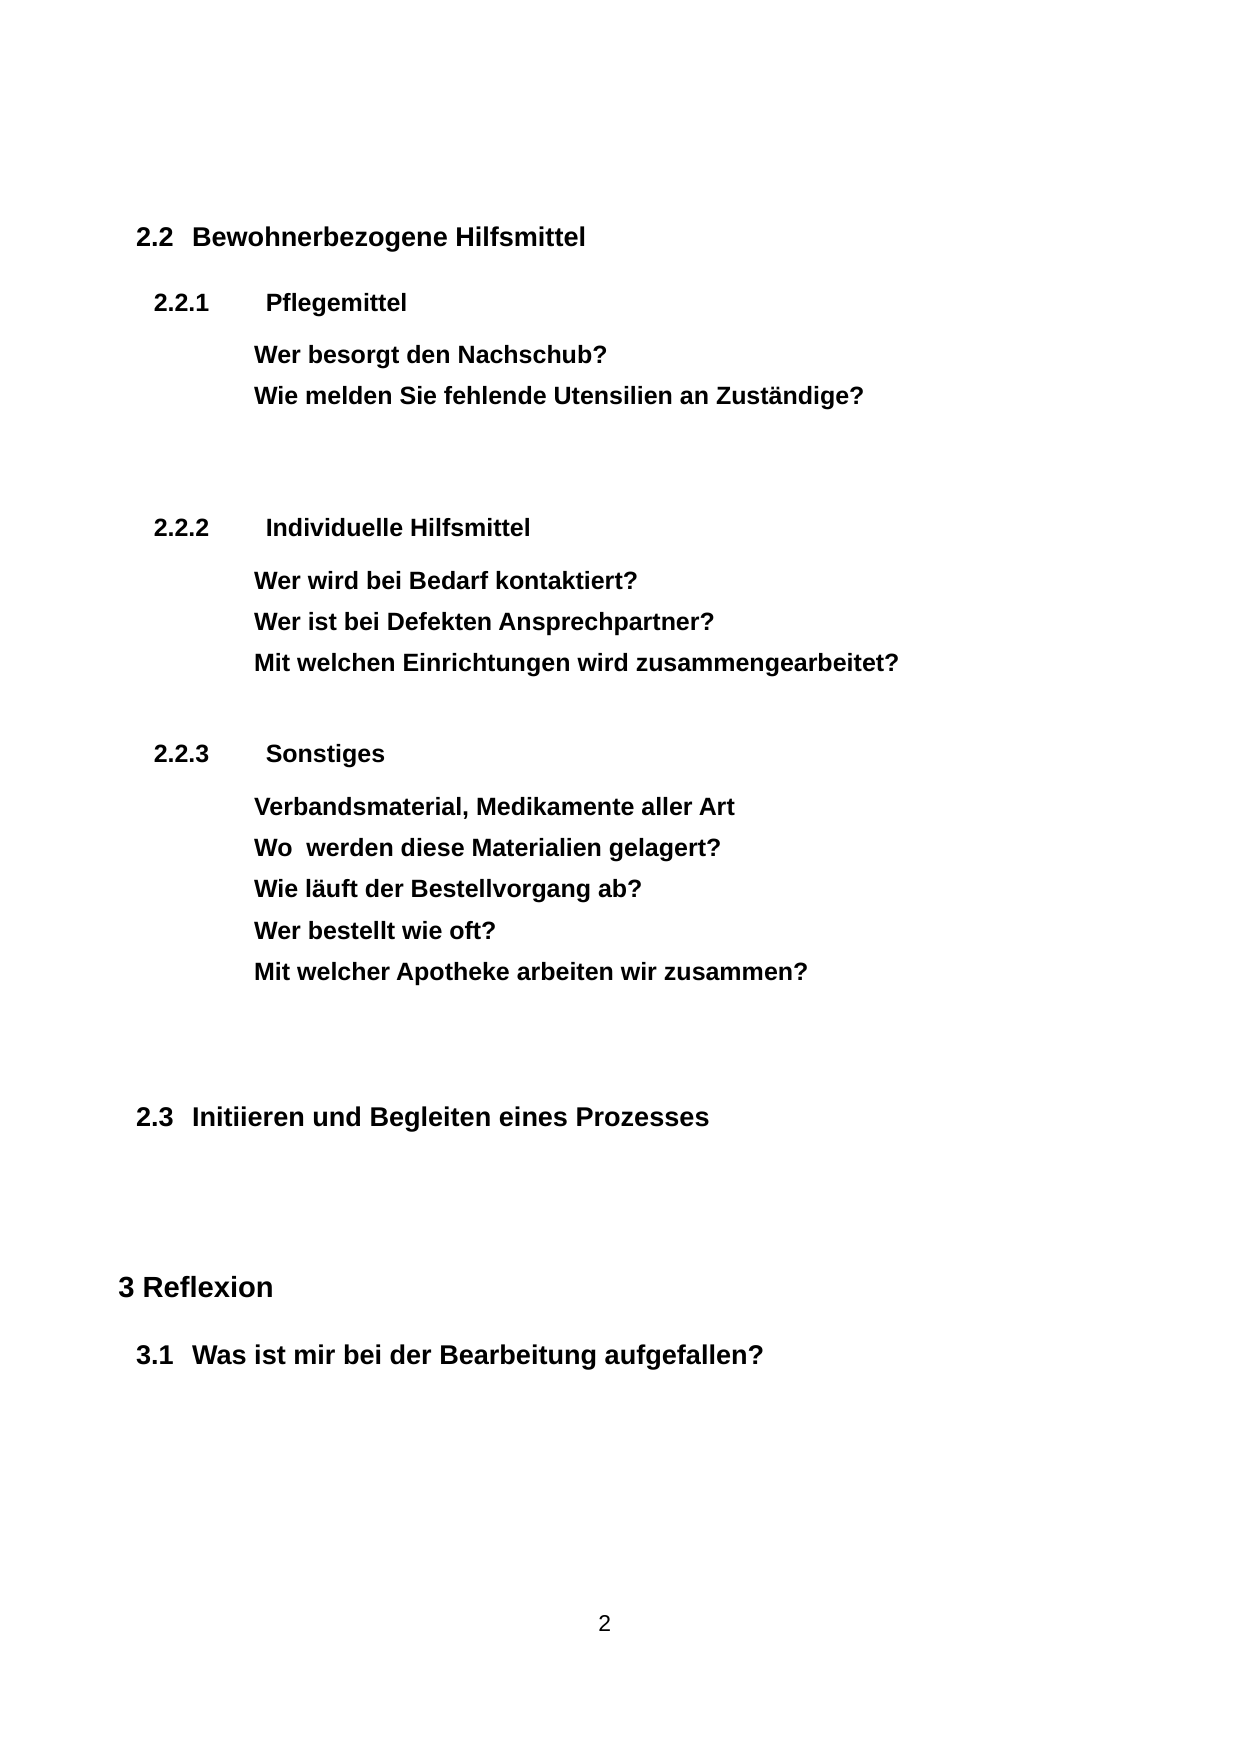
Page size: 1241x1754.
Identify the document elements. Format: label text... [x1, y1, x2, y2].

subtitle Wer wird bei Bedarf kontaktiert? [254, 566, 1075, 594]
subtitle Mit welchen Einrichtungen wird zusammengearbeitet? [254, 648, 1075, 677]
subtitle Individuelle Hilfsmittel [118, 513, 1075, 542]
subtitle Mit welcher Apotheke arbeiten wir zusammen? [254, 957, 1075, 986]
subtitle Verbandsmaterial, Medikamente aller Art [254, 792, 1075, 821]
subtitle Pflegemittel [118, 287, 1075, 316]
subtitle Wo werden diese Materialien gelagert? [254, 833, 1075, 862]
subtitle Sonstiges [118, 739, 1075, 768]
subtitle Reflexion [118, 1270, 1075, 1304]
subtitle Wer bestellt wie oft? [254, 916, 1075, 944]
subtitle Wie melden Sie fehlende Utensilien an Zuständige? [254, 381, 1075, 410]
subtitle Wer ist bei Defekten Ansprechpartner? [254, 607, 1075, 636]
subtitle Was ist mir bei der Bearbeitung aufgefallen? [118, 1339, 1075, 1370]
subtitle Initiieren und Begleiten eines Prozesses [118, 1101, 1075, 1132]
subtitle Bewohnerbezogene Hilfsmittel [118, 221, 1075, 252]
subtitle Wer besorgt den Nachschub? [254, 340, 1075, 369]
subtitle Wie läuft der Bestellvorgang ab? [254, 874, 1075, 903]
